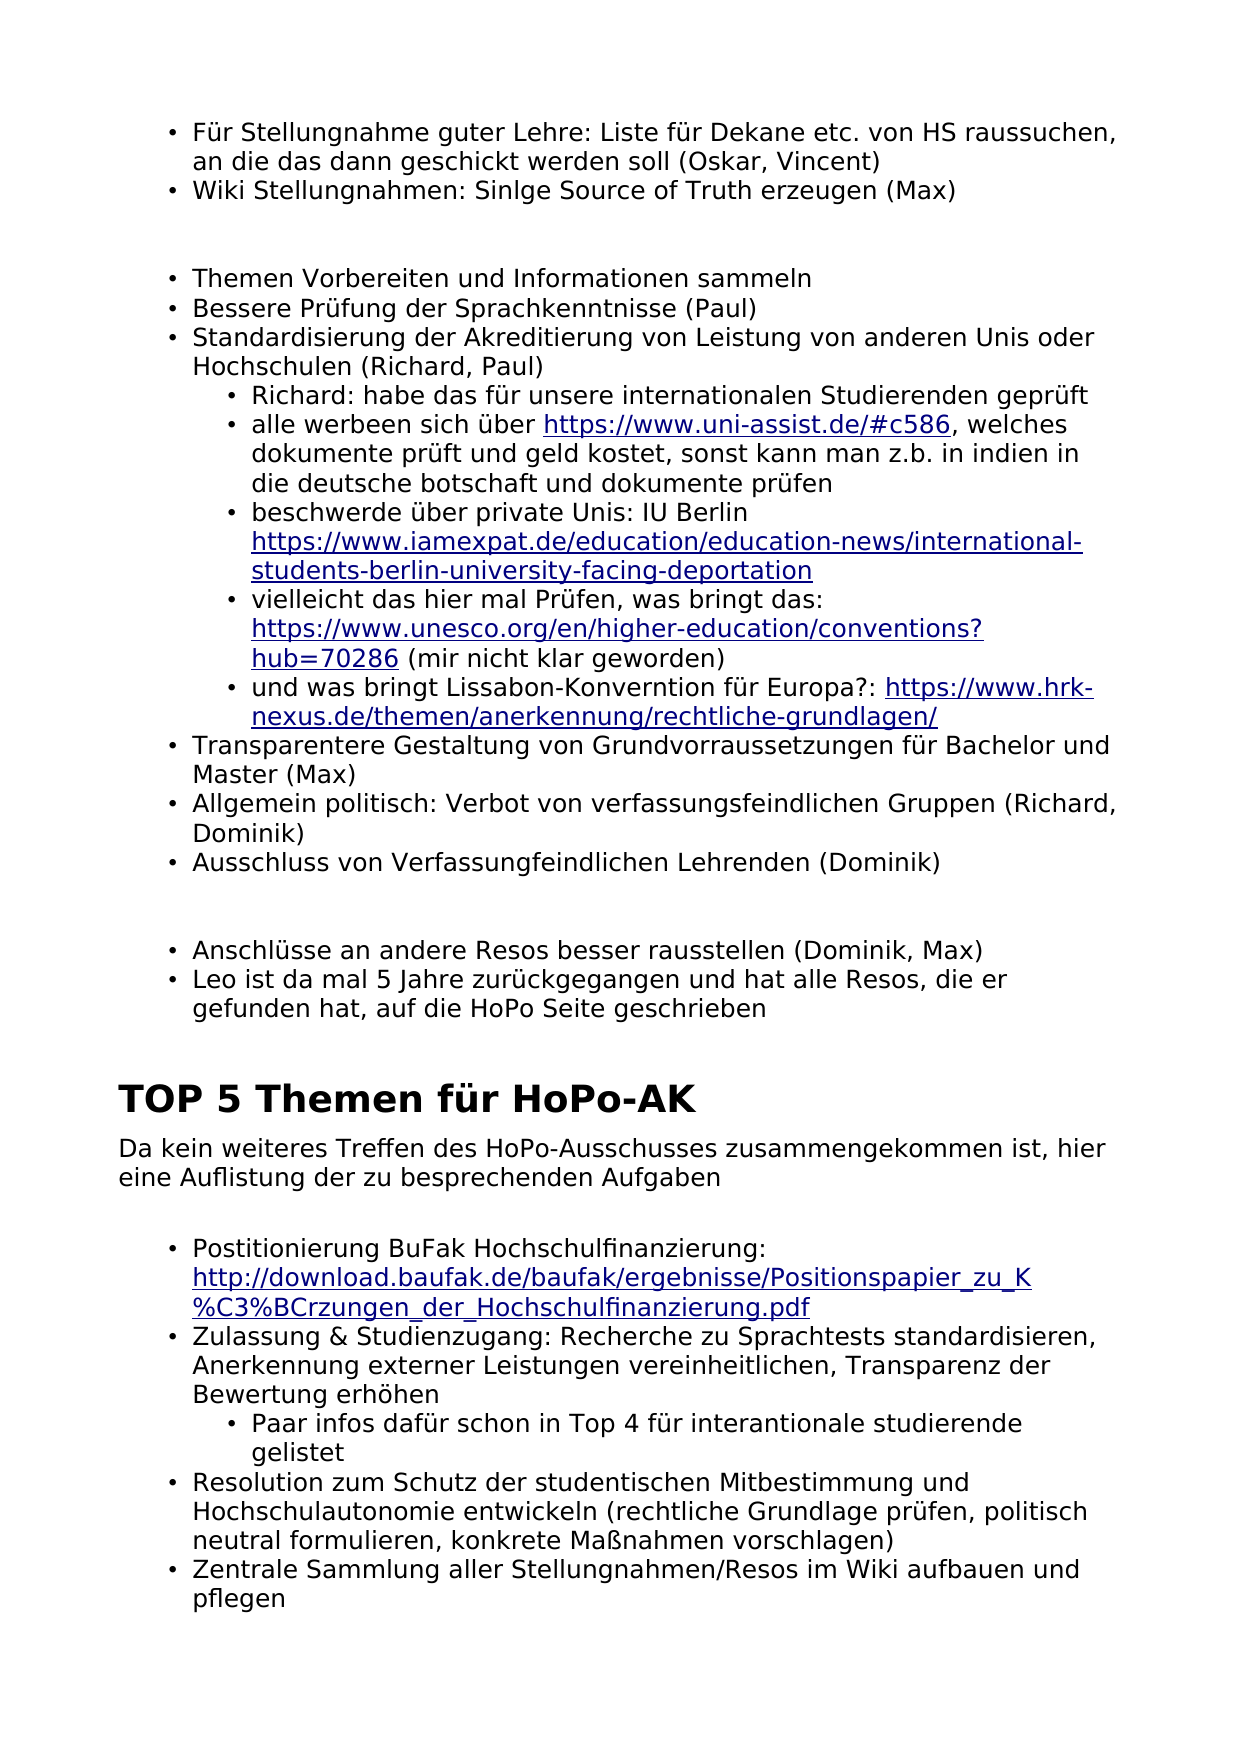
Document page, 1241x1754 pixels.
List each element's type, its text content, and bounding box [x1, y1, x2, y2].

list Standardisierung der Akreditierung von Leistung von anderen Unis oder Hochschulen (Richard, Paul) [177, 323, 1122, 381]
text Da kein weiteres Treffen des HoPo-Ausschusses zusammengekommen ist, hier eine Auflistung der zu besprechenden Aufgaben [118, 1134, 1122, 1192]
list Anschlüsse an andere Resos besser rausstellen (Dominik, Max) [177, 936, 1122, 965]
list Allgemein politisch: Verbot von verfassungsfeindlichen Gruppen (Richard, Dominik) [177, 789, 1122, 848]
list Transparentere Gestaltung von Grundvorraussetzungen für Bachelor und Master (Max) [177, 731, 1122, 789]
list vielleicht das hier mal Prüfen, was bringt das: https://www.unesco.org/en/higher-education/conventions?hub=70286 (mir nicht klar geworden) [236, 585, 1122, 673]
list und was bringt Lissabon-Konverntion für Europa?: https://www.hrk-nexus.de/themen/anerkennung/rechtliche-grundlagen/ [236, 673, 1122, 731]
list Für Stellungnahme guter Lehre: Liste für Dekane etc. von HS raussuchen, an die das dann geschickt werden soll (Oskar, Vincent) [177, 118, 1122, 176]
list Wiki Stellungnahmen: Sinlge Source of Truth erzeugen (Max) [177, 176, 1122, 206]
list Paar infos dafür schon in Top 4 für interantionale studierende gelistet [236, 1409, 1122, 1468]
list Bessere Prüfung der Sprachkenntnisse (Paul) [177, 294, 1122, 323]
list Zentrale Sammlung aller Stellungnahmen/Resos im Wiki aufbauen und pflegen [177, 1555, 1122, 1614]
list Ausschluss von Verfassungfeindlichen Lehrenden (Dominik) [177, 848, 1122, 877]
list Richard: habe das für unsere internationalen Studierenden geprüft [236, 381, 1122, 410]
list Leo ist da mal 5 Jahre zurückgegangen und hat alle Resos, die er gefunden hat, auf die HoPo Seite geschrieben [177, 965, 1122, 1023]
list Postitionierung BuFak Hochschulfinanzierung: http://download.baufak.de/baufak/ergebnisse/Positionspapier_zu_K%C3%BCrzungen_der_Hochschulfinanzierung.pdf [177, 1234, 1122, 1322]
subtitle TOP 5 Themen für HoPo-AK [118, 1078, 1122, 1122]
list beschwerde über private Unis: IU Berlin https://www.iamexpat.de/education/education-news/international-students-berlin-university-facing-deportation [236, 498, 1122, 585]
list Zulassung & Studienzugang: Recherche zu Sprachtests standardisieren, Anerkennung externer Leistungen vereinheitlichen, Transparenz der Bewertung erhöhen [177, 1322, 1122, 1409]
list Resolution zum Schutz der studentischen Mitbestimmung und Hochschulautonomie entwickeln (rechtliche Grundlage prüfen, politisch neutral formulieren, konkrete Maßnahmen vorschlagen) [177, 1468, 1122, 1555]
list Themen Vorbereiten und Informationen sammeln [177, 264, 1122, 294]
list alle werbeen sich über https://www.uni-assist.de/#c586, welches dokumente prüft und geld kostet, sonst kann man z.b. in indien in die deutsche botschaft und dokumente prüfen [236, 410, 1122, 498]
